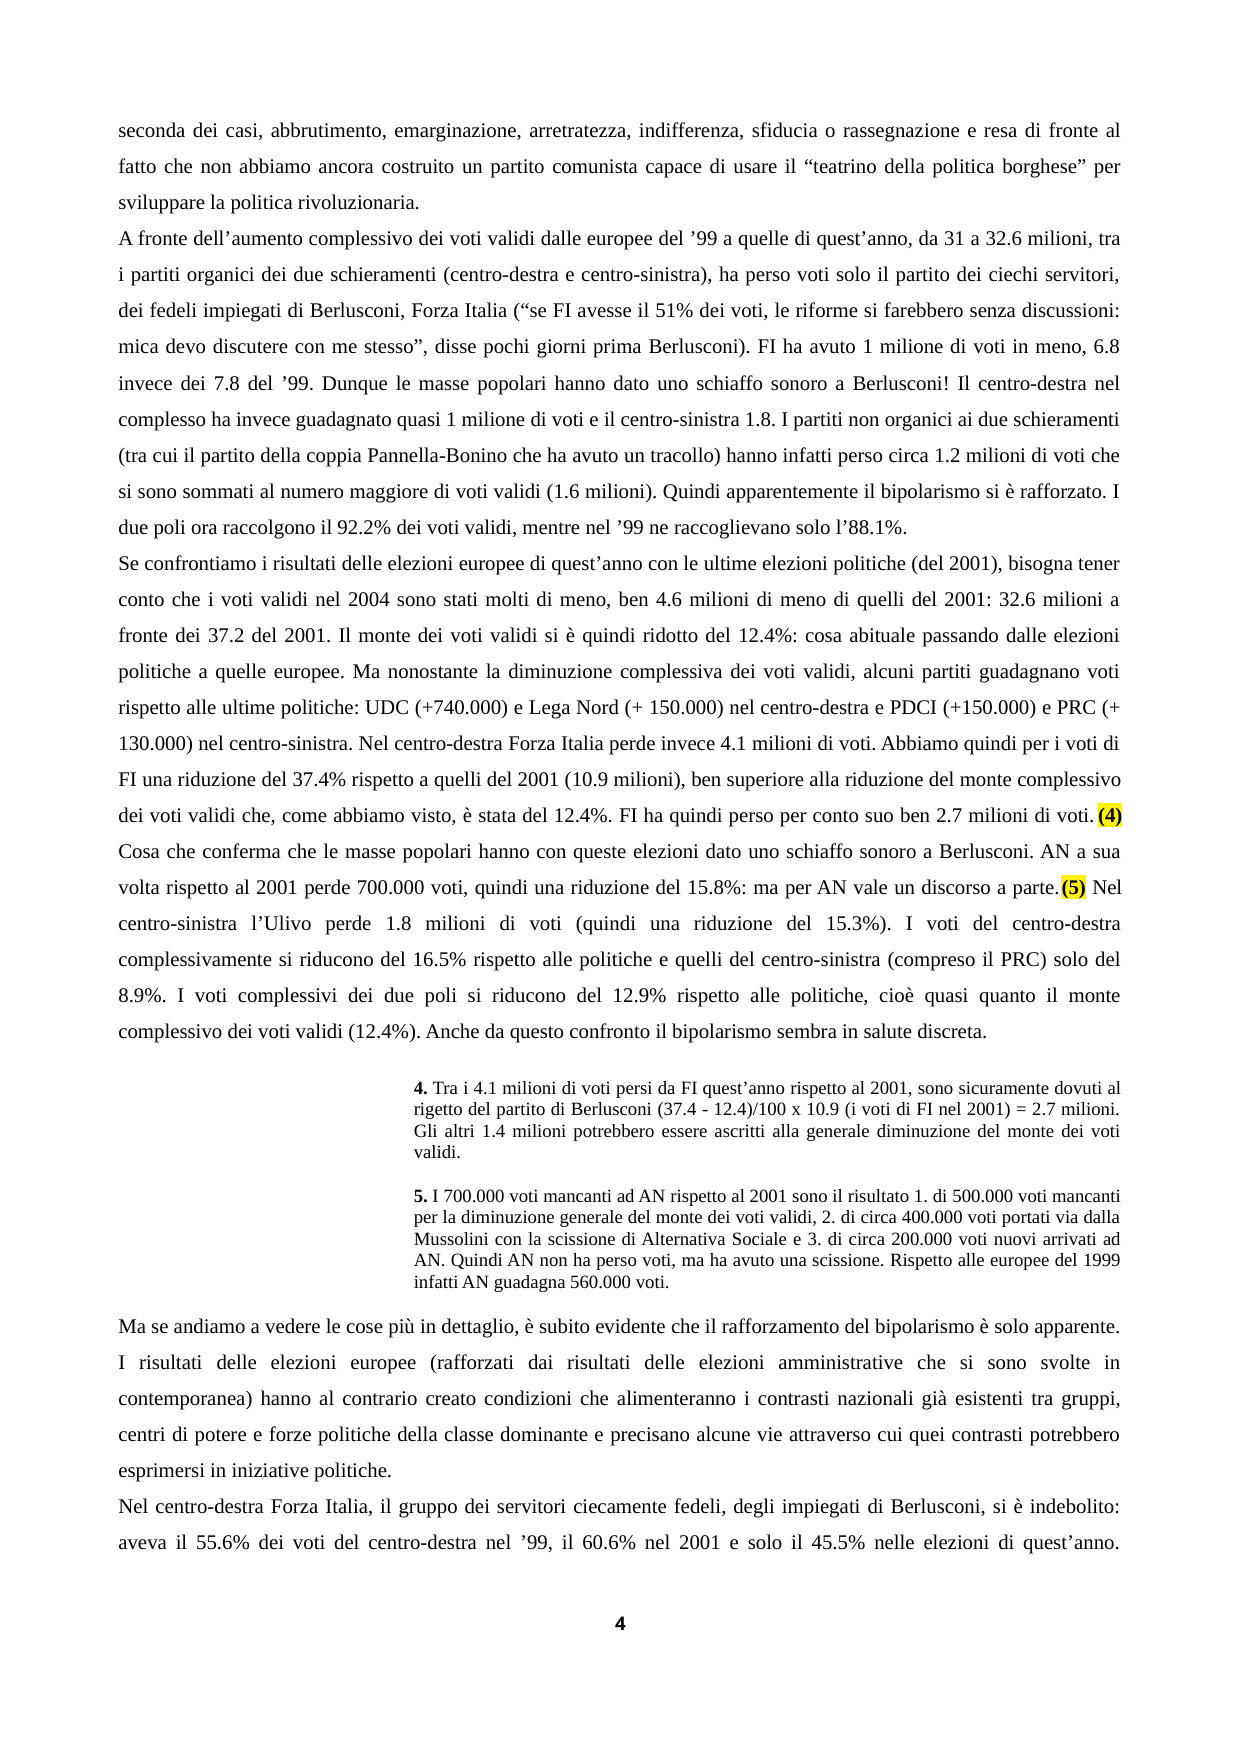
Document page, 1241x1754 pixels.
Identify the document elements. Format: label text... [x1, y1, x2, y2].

text A fronte dell’aumento complessivo dei voti validi dalle europee del ’99 a quelle di quest’anno, da 31 a 32.6 milioni, tra i partiti organici dei due schieramenti (centro-destra e centro-sinistra), ha perso voti solo il partito dei ciechi servitori, dei fedeli impiegati di Berlusconi, Forza Italia (“se FI avesse il 51% dei voti, le riforme si farebbero senza discussioni: mica devo discutere con me stesso”, disse pochi giorni prima Berlusconi). FI ha avuto 1 milione di voti in meno, 6.8 invece dei 7.8 del ’99. Dunque le masse popolari hanno dato uno schiaffo sonoro a Berlusconi! Il centro-destra nel complesso ha invece guadagnato quasi 1 milione di voti e il centro-sinistra 1.8. I partiti non organici ai due schieramenti (tra cui il partito della coppia Pannella-Bonino che ha avuto un tracollo) hanno infatti perso circa 1.2 milioni di voti che si sono sommati al numero maggiore di voti validi (1.6 milioni). Quindi apparentemente il bipolarismo si è rafforzato. I due poli ora raccolgono il 92.2% dei voti validi, mentre nel ’99 ne raccoglievano solo l’88.1%. [118, 226, 1122, 539]
text Ma se andiamo a vedere le cose più in dettaglio, è subito evidente che il rafforzamento del bipolarismo è solo apparente. I risultati delle elezioni europee (rafforzati dai risultati delle elezioni amministrative che si sono svolte in contemporanea) hanno al contrario creato condizioni che alimenteranno i contrasti nazionali già esistenti tra gruppi, centri di potere e forze politiche della classe dominante e precisano alcune vie attraverso cui quei contrasti potrebbero esprimersi in iniziative politiche. [118, 1314, 1122, 1482]
text Nel centro-destra Forza Italia, il gruppo dei servitori ciecamente fedeli, degli impiegati di Berlusconi, si è indebolito: aveva il 55.6% dei voti del centro-destra nel ’99, il 60.6% nel 2001 e solo il 45.5% nelle elezioni di quest’anno. [118, 1494, 1122, 1554]
text 4. Tra i 4.1 milioni di voti persi da FI quest’anno rispetto al 2001, sono sicuramente dovuti al rigetto del partito di Berlusconi (37.4 - 12.4)/100 x 10.9 (i voti di FI nel 2001) = 2.7 milioni. Gli altri 1.4 milioni potrebbero essere ascritti alla generale diminuzione del monte dei voti validi. [413, 1077, 1122, 1163]
text seconda dei casi, abbrutimento, emarginazione, arretratezza, indifferenza, sfiducia o rassegnazione e resa di fronte al fatto che non abbiamo ancora costruito un partito comunista capace di usare il “teatrino della politica borghese” per sviluppare la politica rivoluzionaria. [118, 118, 1122, 214]
text 5. I 700.000 voti mancanti ad AN rispetto al 2001 sono il risultato 1. di 500.000 voti mancanti per la diminuzione generale del monte dei voti validi, 2. di circa 400.000 voti portati via dalla Mussolini con la scissione di Alternativa Sociale e 3. di circa 200.000 voti nuovi arrivati ad AN. Quindi AN non ha perso voti, ma ha avuto una scissione. Rispetto alle europee del 1999 infatti AN guadagna 560.000 voti. [413, 1184, 1122, 1292]
text Se confrontiamo i risultati delle elezioni europee di quest’anno con le ultime elezioni politiche (del 2001), bisogna tener conto che i voti validi nel 2004 sono stati molti di meno, ben 4.6 milioni di meno di quelli del 2001: 32.6 milioni a fronte dei 37.2 del 2001. Il monte dei voti validi si è quindi ridotto del 12.4%: cosa abituale passando dalle elezioni politiche a quelle europee. Ma nonostante la diminuzione complessiva dei voti validi, alcuni partiti guadagnano voti rispetto alle ultime politiche: UDC (+740.000) e Lega Nord (+ 150.000) nel centro-destra e PDCI (+150.000) e PRC (+ 130.000) nel centro-sinistra. Nel centro-destra Forza Italia perde invece 4.1 milioni di voti. Abbiamo quindi per i voti di FI una riduzione del 37.4% rispetto a quelli del 2001 (10.9 milioni), ben superiore alla riduzione del monte complessivo dei voti validi che, come abbiamo visto, è stata del 12.4%. FI ha quindi perso per conto suo ben 2.7 milioni di voti.(4) Cosa che conferma che le masse popolari hanno con queste elezioni dato uno schiaffo sonoro a Berlusconi. AN a sua volta rispetto al 2001 perde 700.000 voti, quindi una riduzione del 15.8%: ma per AN vale un discorso a parte.(5) Nel centro-sinistra l’Ulivo perde 1.8 milioni di voti (quindi una riduzione del 15.3%). I voti del centro-destra complessivamente si riducono del 16.5% rispetto alle politiche e quelli del centro-sinistra (compreso il PRC) solo del 8.9%. I voti complessivi dei due poli si riducono del 12.9% rispetto alle politiche, cioè quasi quanto il monte complessivo dei voti validi (12.4%). Anche da questo confronto il bipolarismo sembra in salute discreta. [118, 551, 1122, 1043]
